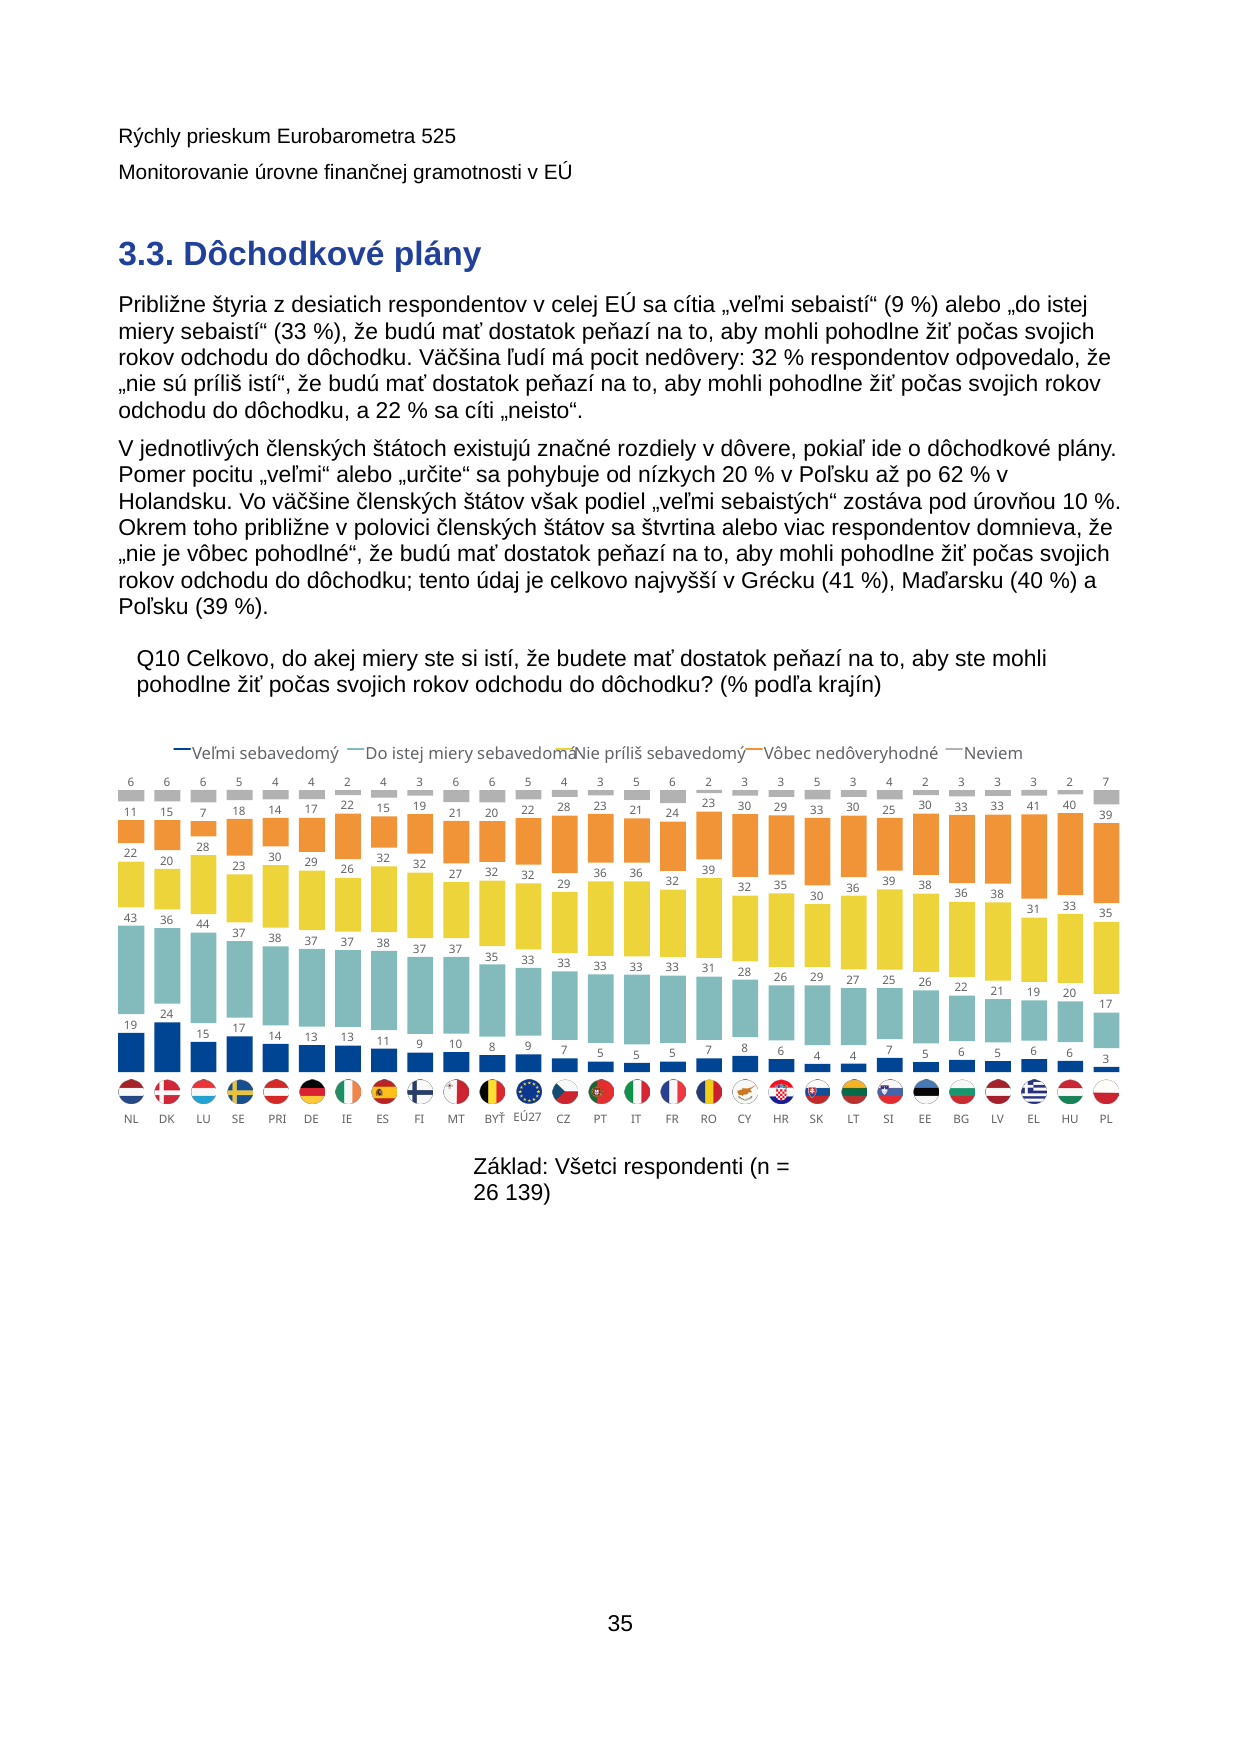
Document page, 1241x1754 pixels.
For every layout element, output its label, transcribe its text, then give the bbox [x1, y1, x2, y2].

picture [1021, 1079, 1047, 1104]
picture [516, 1079, 542, 1104]
picture [949, 1079, 975, 1104]
picture [913, 1079, 939, 1104]
picture [696, 1079, 722, 1104]
picture [443, 1079, 469, 1104]
picture [768, 1079, 794, 1104]
picture [1093, 1079, 1119, 1104]
picture [407, 1079, 433, 1104]
subtitle 3.3. Dôchodkové plány [118, 234, 1122, 273]
text Približne štyria z desiatich respondentov v celej EÚ sa cítia „veľmi sebaistí“ (9 %) alebo „do istej miery sebaistí“ (33 %), že budú mať dostatok peňazí na to, aby mohli pohodlne žiť počas svojich rokov odchodu do dôchodku. Väčšina ľudí má pocit nedôvery: 32 % respondentov odpovedalo, že „nie sú príliš istí“, že budú mať dostatok peňazí na to, aby mohli pohodlne žiť počas svojich rokov odchodu do dôchodku, a 22 % sa cíti „neisto“. [118, 291, 1122, 423]
picture [191, 1079, 216, 1104]
picture [805, 1079, 830, 1104]
picture [1057, 1079, 1083, 1104]
picture [877, 1079, 903, 1104]
picture [299, 1079, 325, 1104]
picture [732, 1079, 758, 1104]
picture [371, 1079, 397, 1104]
picture [479, 1079, 505, 1104]
picture [552, 1079, 578, 1104]
picture [263, 1079, 289, 1104]
picture [154, 1079, 180, 1104]
picture [227, 1079, 253, 1104]
picture [335, 1079, 361, 1104]
picture [841, 1079, 867, 1104]
picture [118, 1079, 144, 1104]
text V jednotlivých členských štátoch existujú značné rozdiely v dôvere, pokiaľ ide o dôchodkové plány. Pomer pocitu „veľmi“ alebo „určite“ sa pohybuje od nízkych 20 % v Poľsku až po 62 % v Holandsku. Vo väčšine členských štátov však podiel „veľmi sebaistých“ zostáva pod úrovňou 10 %. Okrem toho približne v polovici členských štátov sa štvrtina alebo viac respondentov domnieva, že „nie je vôbec pohodlné“, že budú mať dostatok peňazí na to, aby mohli pohodlne žiť počas svojich rokov odchodu do dôchodku; tento údaj je celkovo najvyšší v Grécku (41 %), Maďarsku (40 %) a Poľsku (39 %). [118, 435, 1122, 619]
picture [985, 1079, 1011, 1104]
picture [588, 1079, 614, 1104]
picture [624, 1079, 650, 1104]
picture [660, 1079, 686, 1104]
